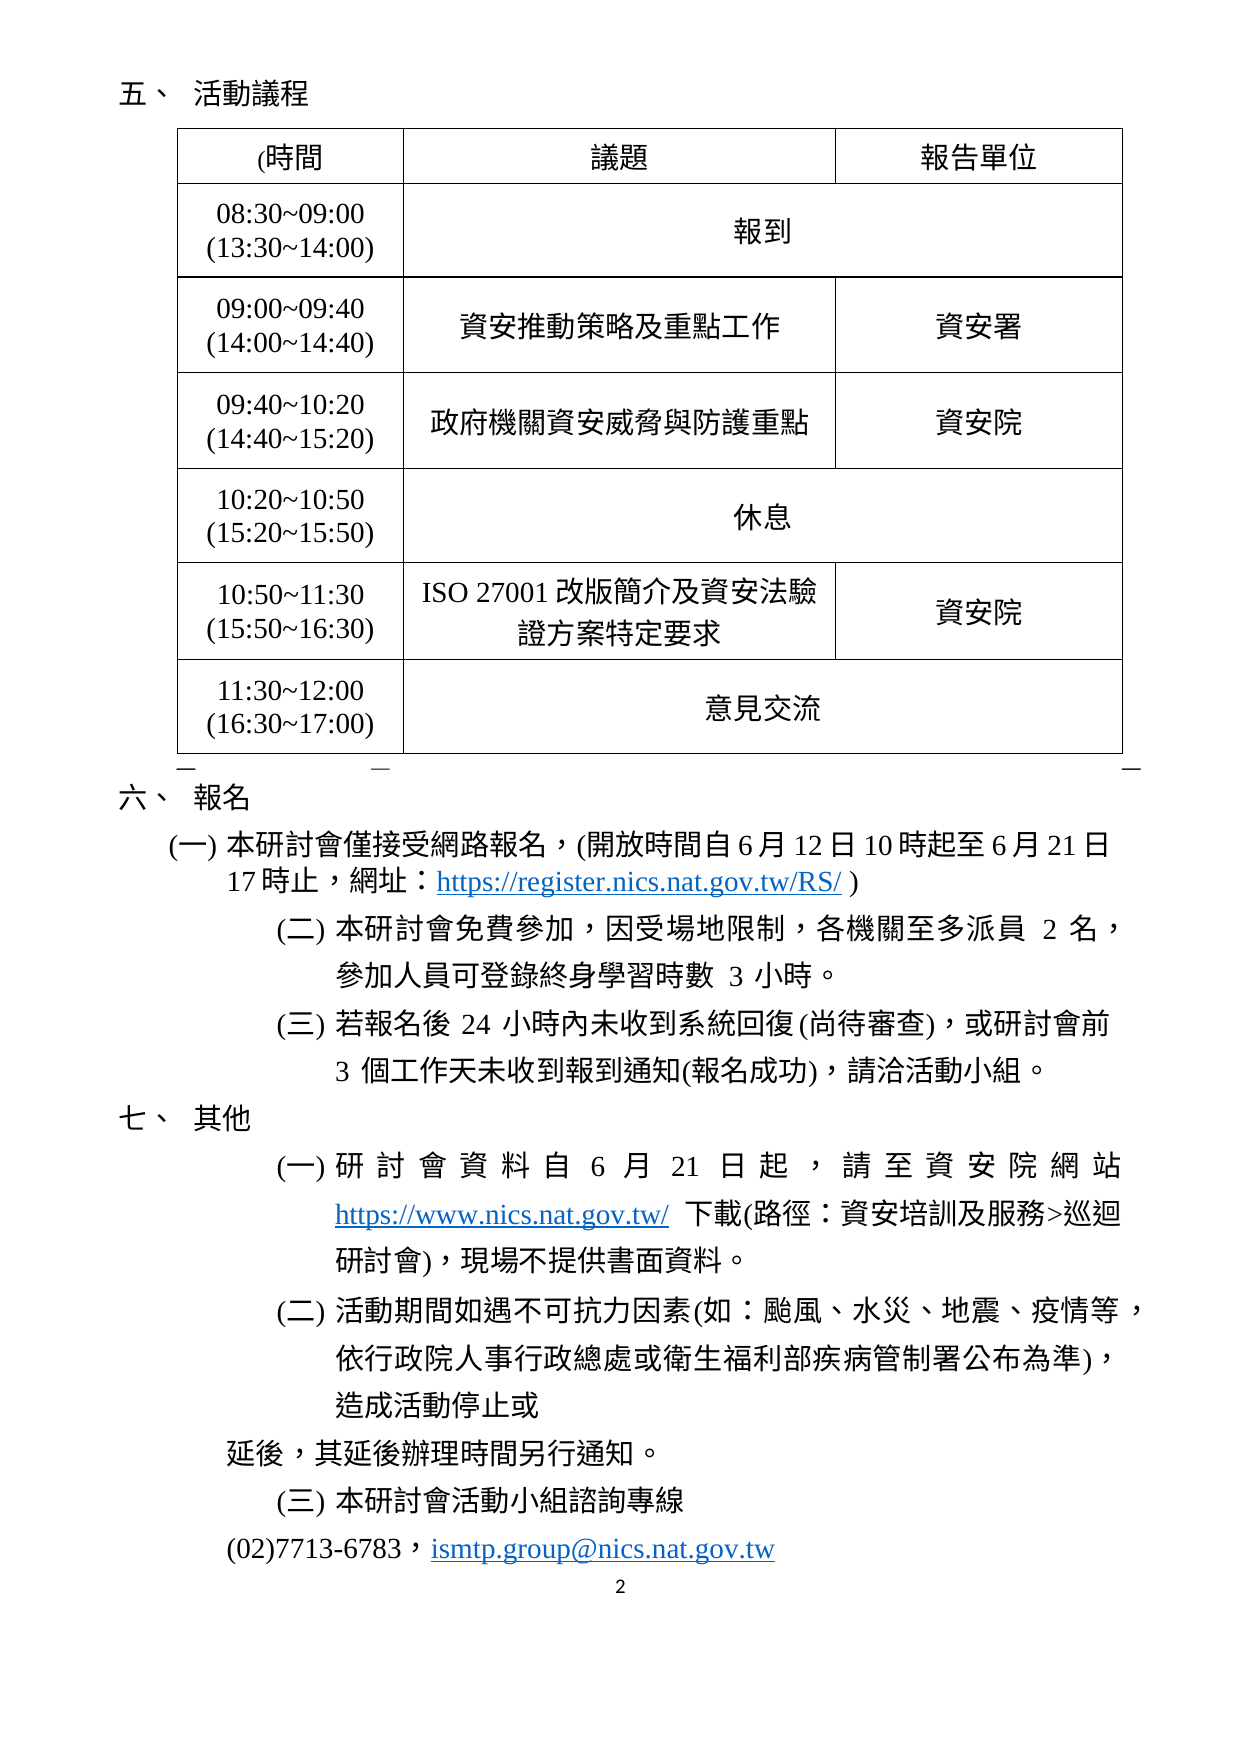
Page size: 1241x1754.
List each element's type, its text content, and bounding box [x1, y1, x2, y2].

list 活動期間如遇不可抗力因素(如：颱風、水災、地震、疫情等，依行政院人事行政總處或衛生福利部疾病管制署公布為準)，造成活動停止或 [276, 1284, 1122, 1426]
list 研討會資料自6月21日起，請至資安院網站 https://www.nics.nat.gov.tw/ 下載(路徑：資安培訓及服務>巡迴研討會)，現場不提供書面資料。 [276, 1139, 1122, 1281]
list 若報名後24小時內未收到系統回復(尚待審查)，或研討會前 3個工作天未收到報到通知(報名成功)，請洽活動小組。 [276, 997, 1111, 1091]
table_cell 資安署 [836, 278, 1122, 372]
list 本研討會免費參加，因受場地限制，各機關至多派員 2名，參加人員可登錄終身學習時數 3小時。 [276, 901, 1100, 996]
table_cell 11:30~12:00 (16:30~17:00) [178, 660, 403, 753]
list 報名 [118, 779, 1122, 815]
text 延後，其延後辦理時間另行通知。 [226, 1435, 1122, 1471]
table_header 議題 [404, 129, 835, 183]
table_cell 10:20~10:50 (15:20~15:50) [178, 469, 403, 562]
table_cell 資安院 [836, 563, 1122, 659]
table_cell 09:40~10:20 (14:40~15:20) [178, 373, 403, 468]
table_header (時間 [178, 129, 403, 183]
list 本研討會活動小組諮詢專線 [276, 1482, 1122, 1519]
table_header 報告單位 [836, 129, 1122, 183]
table_cell 資安院 [836, 373, 1122, 468]
list 活動議程 [118, 75, 1122, 111]
table_cell 意見交流 [404, 660, 1122, 753]
list 其他 [118, 1100, 1122, 1136]
table_cell 報到 [404, 184, 1122, 276]
table_cell 資安推動策略及重點工作 [404, 278, 835, 372]
table_cell ISO 27001改版簡介及資安法驗證方案特定要求 [404, 563, 835, 659]
list 本研討會僅接受網路報名，(開放時間自6月12日10時起至6月21日17時止，網址：https://register.nics.nat.gov.tw/RS/ ) [168, 826, 1122, 899]
table_cell 10:50~11:30 (15:50~16:30) [178, 563, 403, 659]
table_cell 09:00~09:40 (14:00~14:40) [178, 278, 403, 372]
table_cell 政府機關資安威脅與防護重點 [404, 373, 835, 468]
table_cell 休息 [404, 469, 1122, 562]
text (02)7713-6783，ismtp.group@nics.nat.gov.tw [201, 1530, 1122, 1566]
table_cell 08:30~09:00 (13:30~14:00) [178, 184, 403, 276]
